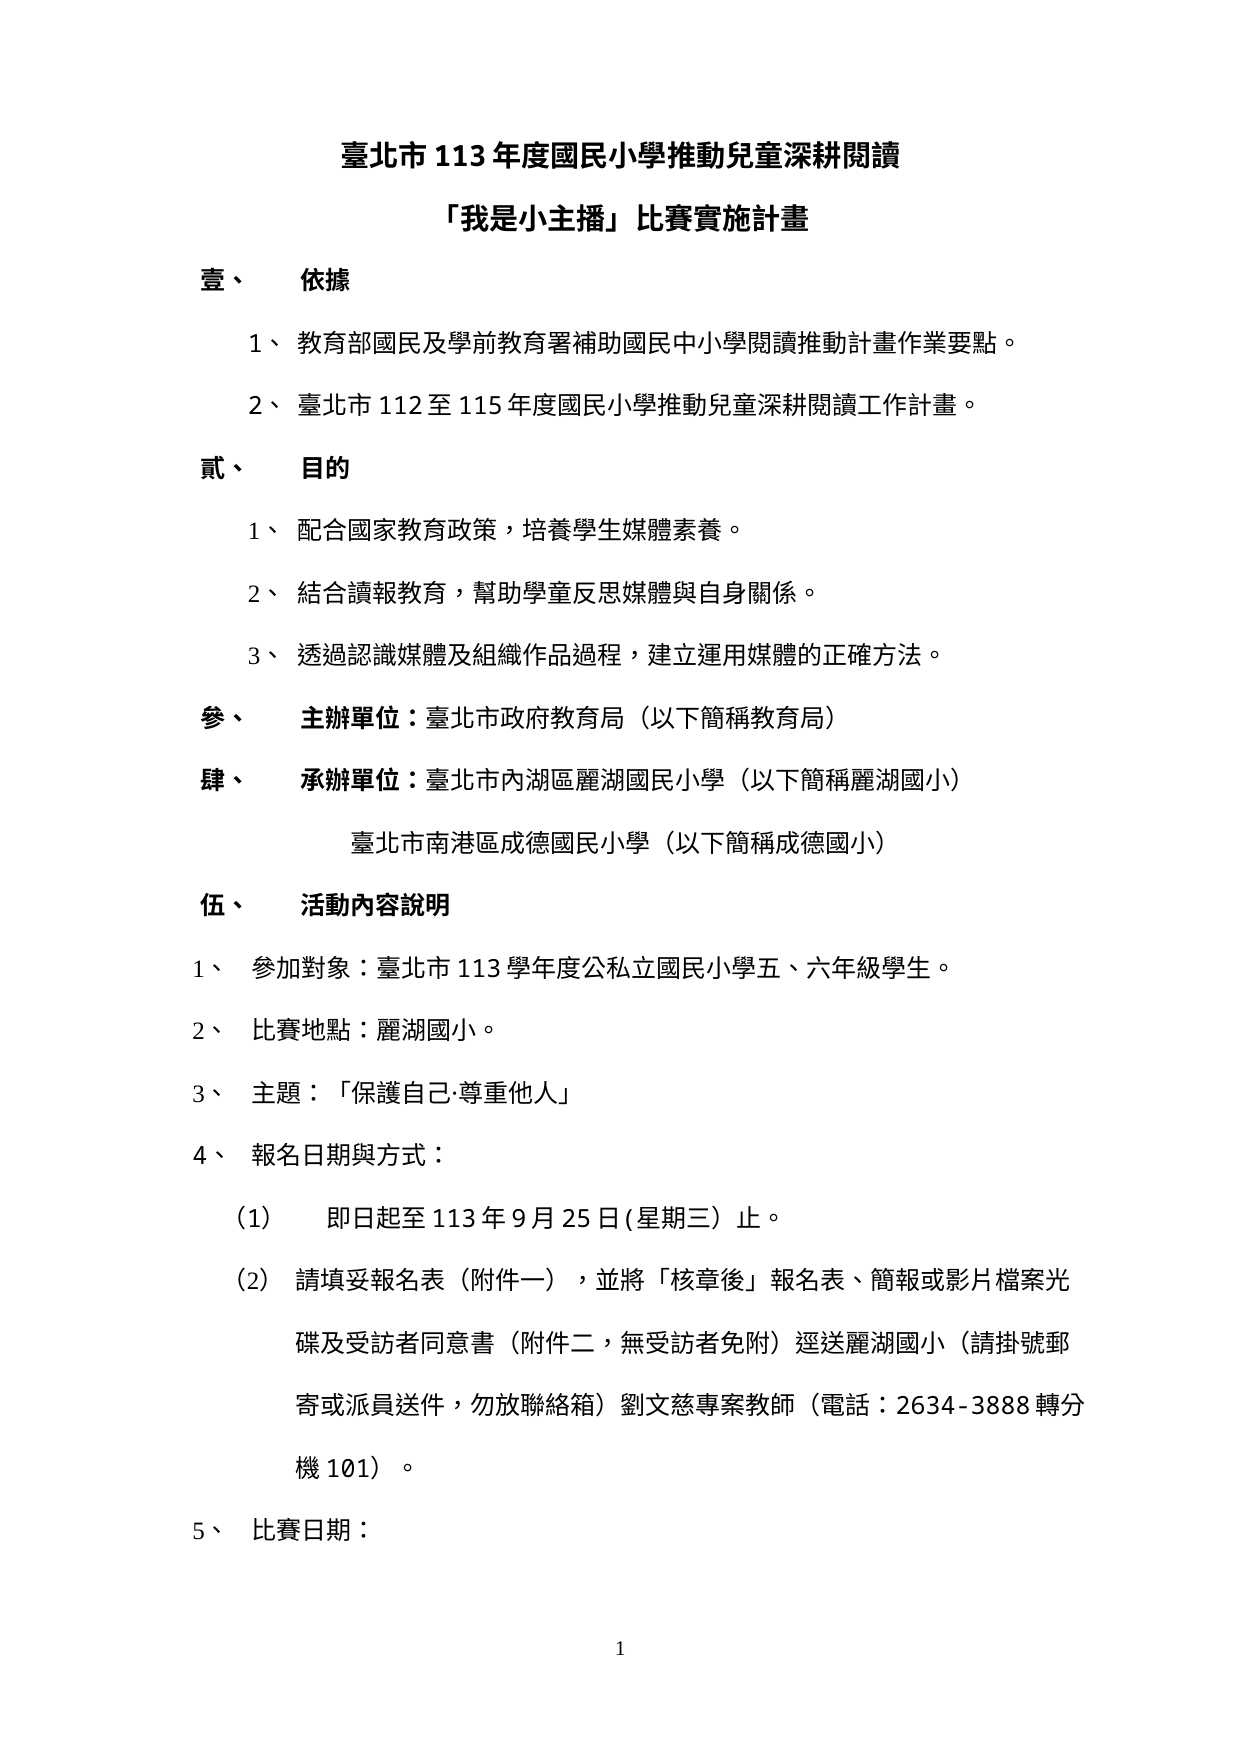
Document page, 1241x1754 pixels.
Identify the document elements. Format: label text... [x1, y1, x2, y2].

list 請填妥報名表（附件一），並將「核章後」報名表、簡報或影片檔案光碟及受訪者同意書（附件二，無受訪者免附）逕送麗湖國小（請掛號郵寄或派員送件，勿放聯絡箱）劉文慈專案教師（電話：2634-3888轉分機101）。 [222, 1237, 1092, 1487]
text 臺北市113年度國民小學推動兒童深耕閱讀 [148, 112, 1092, 175]
list 主題：「保護自己·尊重他人」 [192, 1050, 1092, 1112]
list 承辦單位：臺北市內湖區麗湖國民小學（以下簡稱麗湖國小） [200, 737, 1092, 800]
list 參加對象：臺北市113學年度公私立國民小學五、六年級學生。 [192, 925, 1092, 987]
list 配合國家教育政策，培養學生媒體素養。 [248, 487, 1092, 550]
list 比賽地點：麗湖國小。 [192, 987, 1092, 1050]
list 目的 [200, 425, 1092, 487]
list 活動內容說明 [200, 862, 1092, 925]
text 「我是小主播」比賽實施計畫 [148, 175, 1092, 237]
list 比賽日期： [192, 1487, 1092, 1550]
list 即日起至113年9月25日(星期三）止。 [222, 1175, 1092, 1237]
list 臺北市112至115年度國民小學推動兒童深耕閱讀工作計畫。 [248, 362, 1092, 425]
list 報名日期與方式： [192, 1112, 1092, 1175]
list 結合讀報教育，幫助學童反思媒體與自身關係。 [248, 550, 1092, 612]
list 主辦單位：臺北市政府教育局（以下簡稱教育局） [200, 675, 1092, 737]
list 教育部國民及學前教育署補助國民中小學閱讀推動計畫作業要點。 [248, 300, 1092, 362]
list 依據 [200, 237, 1092, 300]
list 透過認識媒體及組織作品過程，建立運用媒體的正確方法。 [248, 612, 1092, 675]
text 臺北市南港區成德國民小學（以下簡稱成德國小） [200, 800, 1092, 862]
